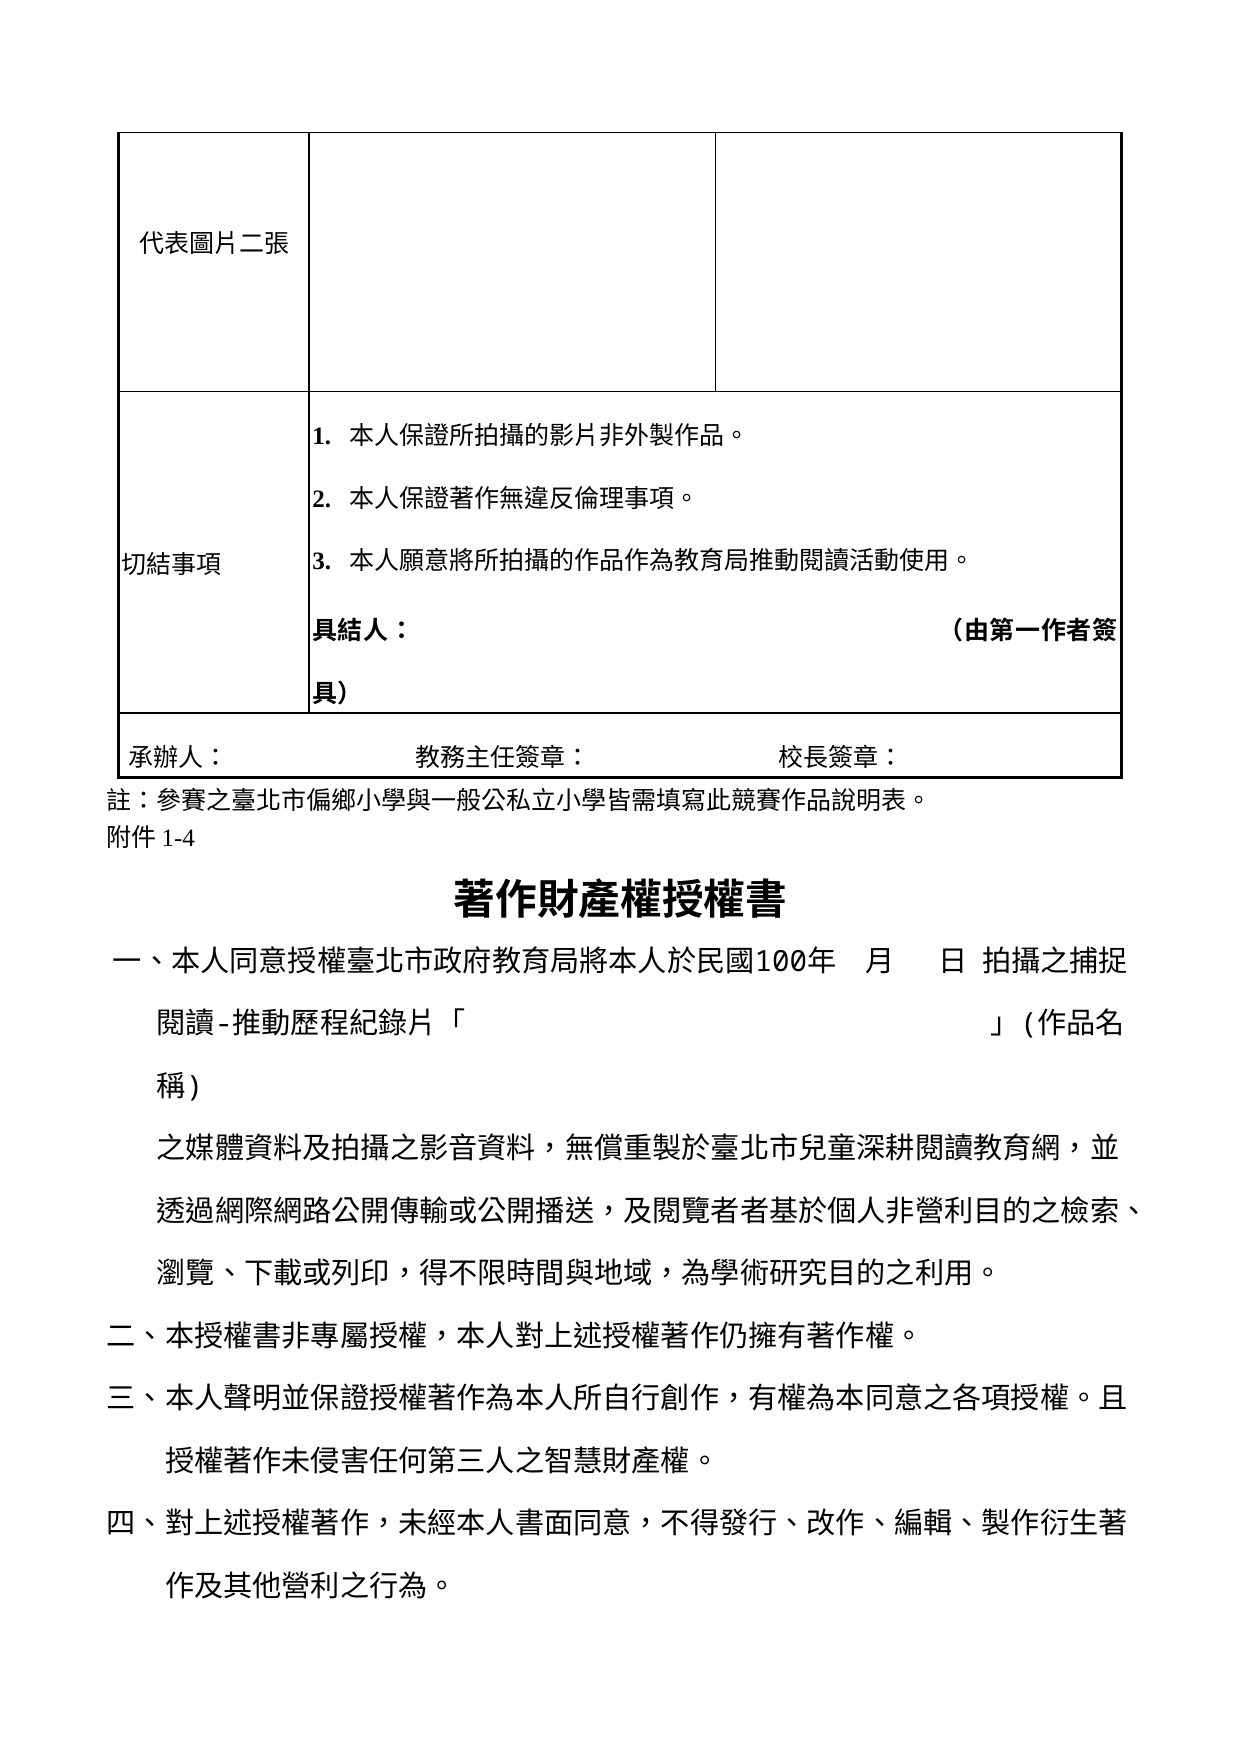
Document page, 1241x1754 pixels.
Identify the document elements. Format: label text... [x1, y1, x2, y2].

text 註：參賽之臺北市偏鄉小學與一般公私立小學皆需填寫此競賽作品說明表。 [106, 779, 1134, 817]
table_cell [310, 133, 715, 391]
text 一、本人同意授權臺北市政府教育局將本人於民國100年 月 日 拍攝之捕捉閱讀-推動歷程紀錄片「 」(作品名稱) [113, 917, 1134, 1104]
table_cell 代表圖片二張 [120, 133, 308, 391]
text 著作財產權授權書 [106, 854, 1134, 917]
table_cell 承辦人： 教務主任簽章： 校長簽章： [120, 714, 1120, 776]
table_cell 本人保證所拍攝的影片非外製作品。 本人保證著作無違反倫理事項。 本人願意將所拍攝的作品作為教育局推動閱讀活動使用。 具結人： （由第一作者簽具） [310, 392, 1120, 712]
text 附件1-4 [106, 817, 1134, 854]
text 四、對上述授權著作，未經本人書面同意，不得發行、改作、編輯、製作衍生著作及其他營利之行為。 [106, 1479, 1134, 1604]
text 二、本授權書非專屬授權，本人對上述授權著作仍擁有著作權。 [106, 1292, 1134, 1354]
text 之媒體資料及拍攝之影音資料，無償重製於臺北市兒童深耕閱讀教育網，並透過網際網路公開傳輸或公開播送，及閱覽者者基於個人非營利目的之檢索、瀏覽、下載或列印，得不限時間與地域，為學術研究目的之利用。 [156, 1104, 1134, 1292]
table_cell [716, 133, 1120, 391]
text 三、本人聲明並保證授權著作為本人所自行創作，有權為本同意之各項授權。且授權著作未侵害任何第三人之智慧財產權。 [106, 1354, 1134, 1479]
table_cell 切結事項 [120, 392, 308, 712]
